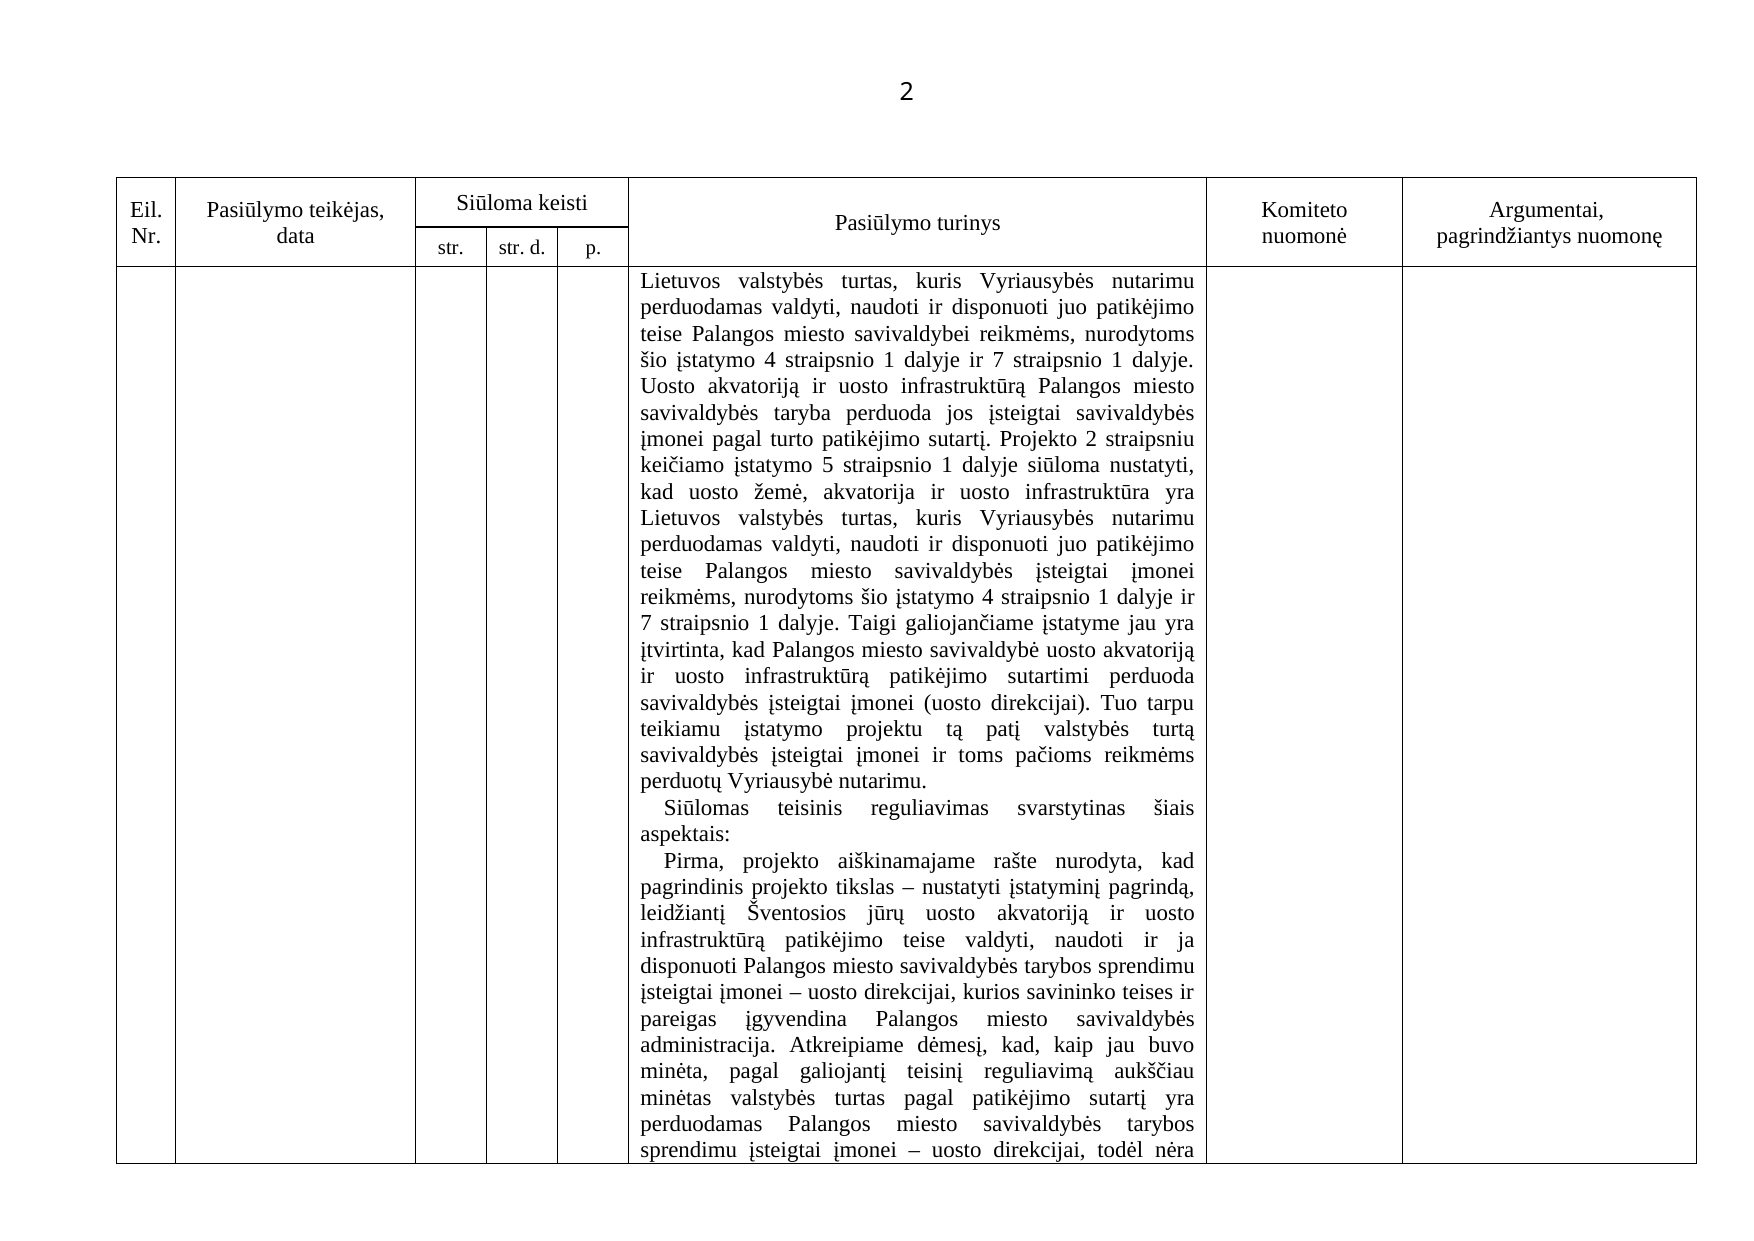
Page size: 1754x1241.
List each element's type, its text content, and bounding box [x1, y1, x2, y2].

table_cell p. [558, 228, 628, 266]
table_cell Lietuvos valstybės turtas, kuris Vyriausybės nutarimu perduodamas valdyti, naudoti ir disponuoti juo patikėjimo teise Palangos miesto savivaldybei reikmėms, nurodytoms šio įstatymo 4 straipsnio 1 dalyje ir 7 straipsnio 1 dalyje. Uosto akvatoriją ir uosto infrastruktūrą Palangos miesto savivaldybės taryba perduoda jos įsteigtai savivaldybės įmonei pagal turto patikėjimo sutartį. Projekto 2 straipsniu keičiamo įstatymo 5 straipsnio 1 dalyje siūloma nustatyti, kad uosto žemė, akvatorija ir uosto infrastruktūra yra Lietuvos valstybės turtas, kuris Vyriausybės nutarimu perduodamas valdyti, naudoti ir disponuoti juo patikėjimo teise Palangos miesto savivaldybės įsteigtai įmonei reikmėms, nurodytoms šio įstatymo 4 straipsnio 1 dalyje ir 7 straipsnio 1 dalyje. Taigi galiojančiame įstatyme jau yra įtvirtinta, kad Palangos miesto savivaldybė uosto akvatoriją ir uosto infrastruktūrą patikėjimo sutartimi perduoda savivaldybės įsteigtai įmonei (uosto direkcijai). Tuo tarpu teikiamu įstatymo projektu tą patį valstybės turtą savivaldybės įsteigtai įmonei ir toms pačioms reikmėms perduotų Vyriausybė nutarimu. Siūlomas teisinis reguliavimas svarstytinas šiais aspektais: Pirma, projekto aiškinamajame rašte nurodyta, kad pagrindinis projekto tikslas – nustatyti įstatyminį pagrindą, leidžiantį Šventosios jūrų uosto akvatoriją ir uosto infrastruktūrą patikėjimo teise valdyti, naudoti ir ja disponuoti Palangos miesto savivaldybės tarybos sprendimu įsteigtai įmonei – uosto direkcijai, kurios savininko teises ir pareigas įgyvendina Palangos miesto savivaldybės administracija. Atkreipiame dėmesį, kad, kaip jau buvo minėta, pagal galiojantį teisinį reguliavimą aukščiau minėtas valstybės turtas pagal patikėjimo sutartį yra perduodamas Palangos miesto savivaldybės tarybos sprendimu įsteigtai įmonei – uosto direkcijai, todėl nėra [629, 267, 1206, 1163]
table_header Argumentai, pagrindžiantys nuomonę [1403, 178, 1696, 266]
table_header Siūloma keisti [416, 178, 628, 226]
table_cell [1207, 267, 1402, 1163]
table_cell [1403, 267, 1696, 1163]
table_cell str. [416, 228, 486, 266]
table_cell [558, 267, 628, 1163]
table_cell str. d. [487, 228, 557, 266]
table_header Pasiūlymo teikėjas, data [176, 178, 415, 266]
table_cell [117, 267, 175, 1163]
table_header Eil. Nr. [117, 178, 175, 266]
table_cell [416, 267, 486, 1163]
table_header Pasiūlymo turinys [629, 178, 1206, 266]
table_header Komiteto nuomonė [1207, 178, 1402, 266]
table_cell [176, 267, 415, 1163]
table_cell [487, 267, 557, 1163]
